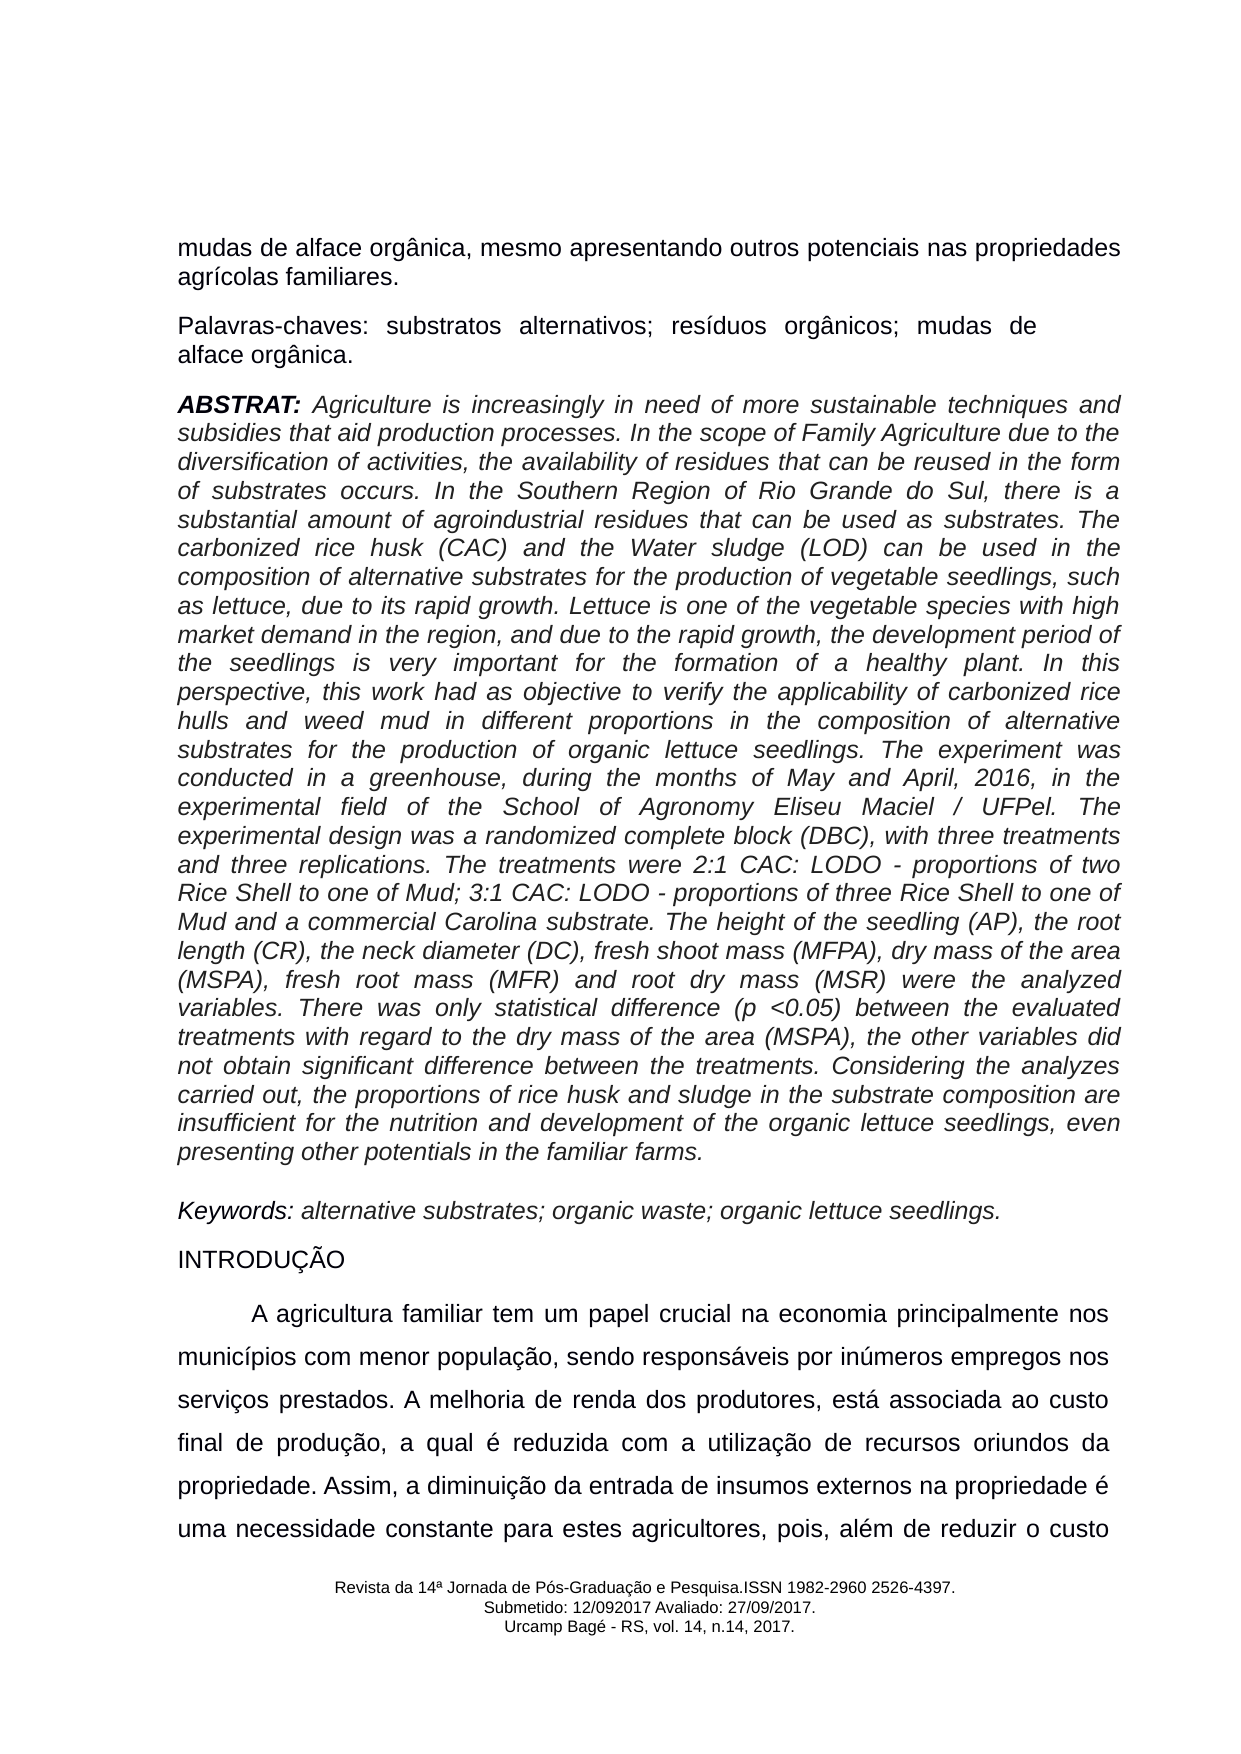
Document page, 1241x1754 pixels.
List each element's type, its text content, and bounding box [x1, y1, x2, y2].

text A agricultura familiar tem um papel crucial na economia principalmente nos municípios com menor população, sendo responsáveis por inúmeros empregos nos serviços prestados. A melhoria de renda dos produtores, está associada ao custo final de produção, a qual é reduzida com a utilização de recursos oriundos da propriedade. Assim, a diminuição da entrada de insumos externos na propriedade é uma necessidade constante para estes agricultores, pois, além de reduzir o custo [177, 1299, 1111, 1543]
text ABSTRAT: Agriculture is increasingly in need of more sustainable techniques and subsidies that aid production processes. In the scope of Family Agriculture due to the diversification of activities, the availability of residues that can be reused in the form of substrates occurs. In the Southern Region of Rio Grande do Sul, there is a substantial amount of agroindustrial residues that can be used as substrates. The carbonized rice husk (CAC) and the Water sludge (LOD) can be used in the composition of alternative substrates for the production of vegetable seedlings, such as lettuce, due to its rapid growth. Lettuce is one of the vegetable species with high market demand in the region, and due to the rapid growth, the development period of the seedlings is very important for the formation of a healthy plant. In this perspective, this work had as objective to verify the applicability of carbonized rice hulls and weed mud in different proportions in the composition of alternative substrates for the production of organic lettuce seedlings. The experiment was conducted in a greenhouse, during the months of May and April, 2016, in the experimental field of the School of Agronomy Eliseu Maciel / UFPel. The experimental design was a randomized complete block (DBC), with three treatments and three replications. The treatments were 2:1 CAC: LODO - proportions of two Rice Shell to one of Mud; 3:1 CAC: LODO - proportions of three Rice Shell to one of Mud and a commercial Carolina substrate. The height of the seedling (AP), the root length (CR), the neck diameter (DC), fresh shoot mass (MFPA), dry mass of the area (MSPA), fresh root mass (MFR) and root dry mass (MSR) were the analyzed variables. There was only statistical difference (p <0.05) between the evaluated treatments with regard to the dry mass of the area (MSPA), the other variables did not obtain significant difference between the treatments. Considering the analyzes carried out, the proportions of rice husk and sludge in the substrate composition are insufficient for the nutrition and development of the organic lettuce seedlings, even presenting other potentials in the familiar farms. [177, 390, 1122, 1166]
text Palavras-chaves: substratos alternativos; resíduos orgânicos; mudas de alface orgânica. [177, 311, 1038, 369]
text Keywords: alternative substrates; organic waste; organic lettuce seedlings. INTRODUÇÃO [177, 1196, 1094, 1274]
text mudas de alface orgânica, mesmo apresentando outros potenciais nas propriedades agrícolas familiares. [177, 233, 1122, 291]
